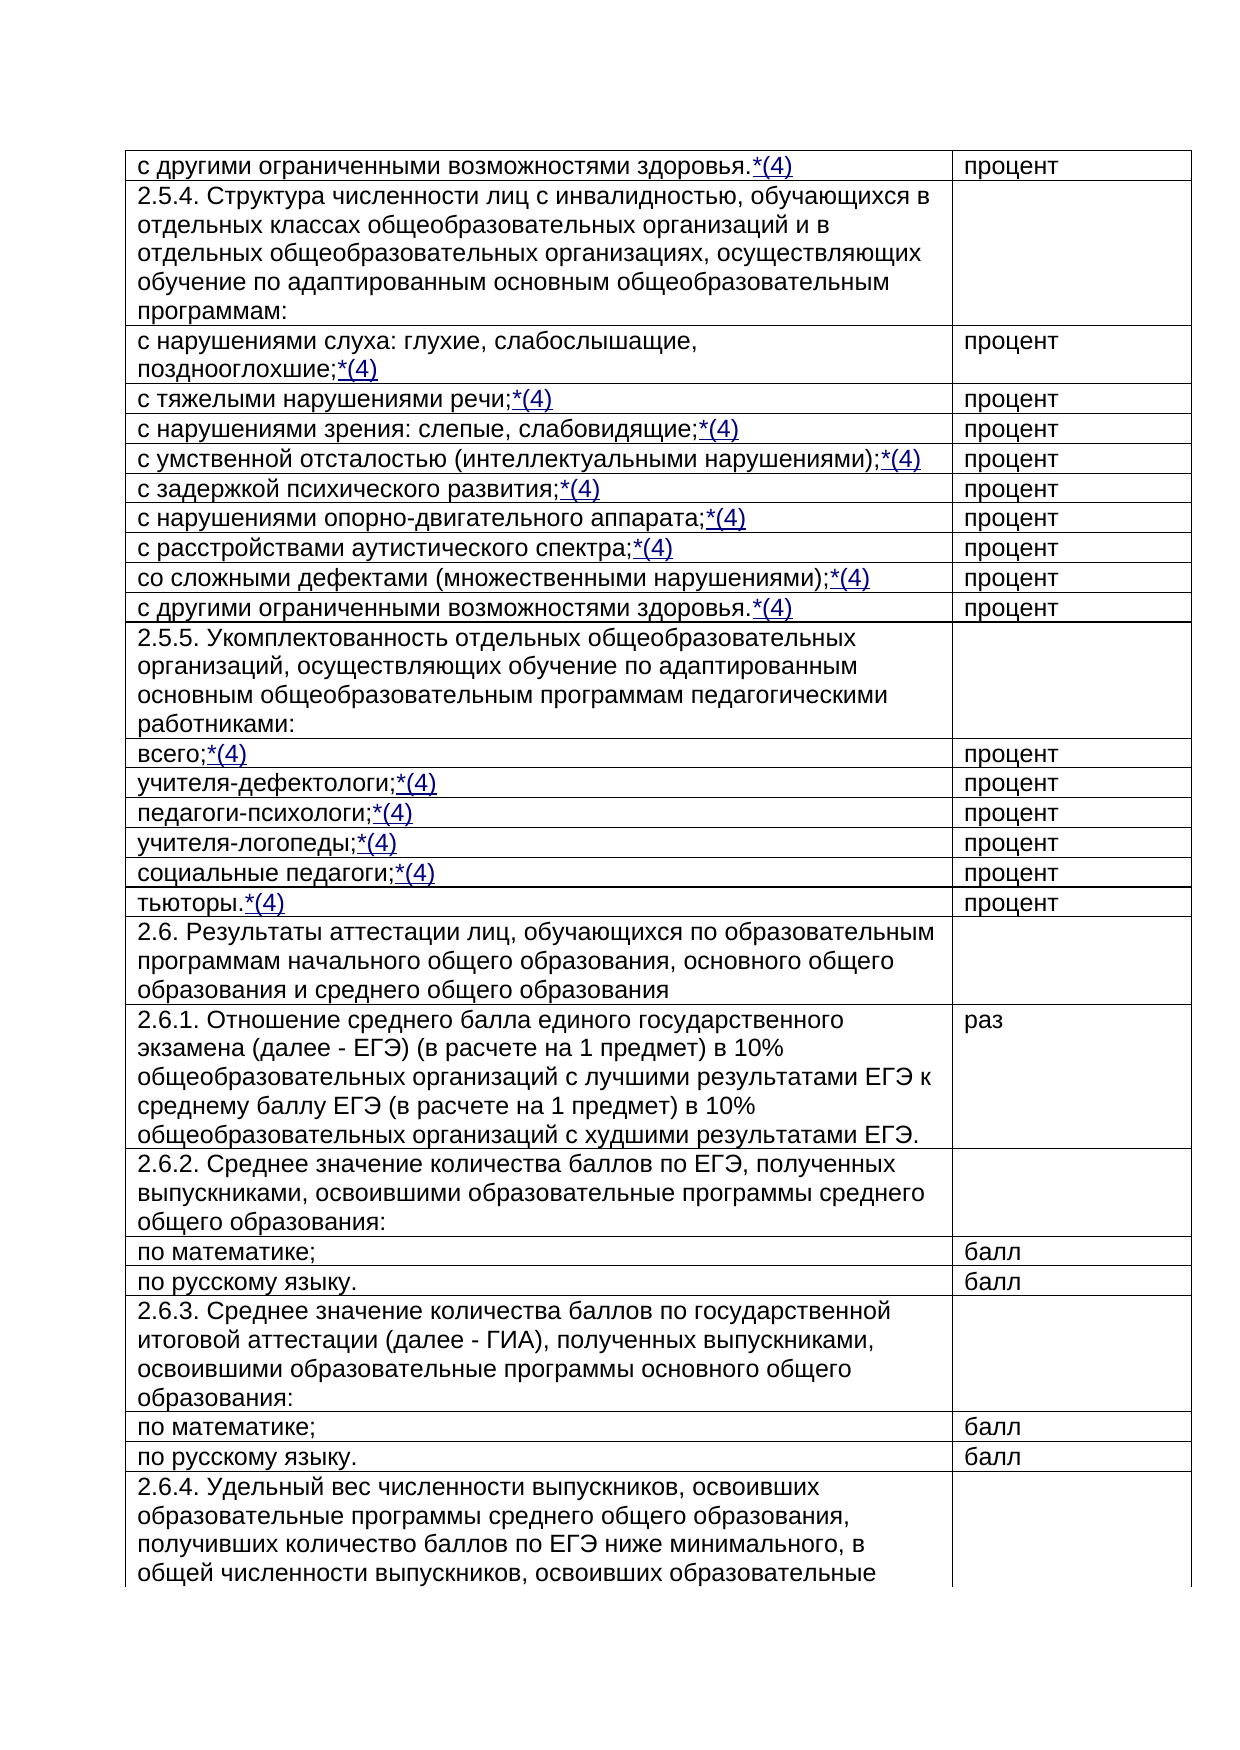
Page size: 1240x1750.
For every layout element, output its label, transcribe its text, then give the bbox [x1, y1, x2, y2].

table_cell с задержкой психического развития;*(4) [126, 474, 952, 502]
table_cell педагоги-психологи;*(4) [126, 798, 952, 827]
table_cell процент [953, 503, 1191, 532]
table_cell 2.6.4. Удельный вес численности выпускников, освоивших образовательные программы среднего общего образования, получивших количество баллов по ЕГЭ ниже минимального, в общей численности выпускников, освоивших образовательные [126, 1472, 952, 1587]
table_cell процент [953, 384, 1191, 413]
table_cell [953, 917, 1191, 1003]
table_cell процент [953, 798, 1191, 827]
table_cell 2.6.1. Отношение среднего балла единого государственного экзамена (далее - ЕГЭ) (в расчете на 1 предмет) в 10% общеобразовательных организаций с лучшими результатами ЕГЭ к среднему баллу ЕГЭ (в расчете на 1 предмет) в 10% общеобразовательных организаций с худшими результатами ЕГЭ. [126, 1005, 952, 1148]
table_cell с другими ограниченными возможностями здоровья.*(4) [126, 593, 952, 621]
table_cell процент [953, 326, 1191, 383]
table_cell процент [953, 533, 1191, 562]
table_cell по математике; [126, 1237, 952, 1265]
table_cell со сложными дефектами (множественными нарушениями);*(4) [126, 563, 952, 592]
table_cell процент [953, 151, 1191, 180]
table_cell процент [953, 888, 1191, 916]
table_cell 2.6.3. Среднее значение количества баллов по государственной итоговой аттестации (далее - ГИА), полученных выпускниками, освоившими образовательные программы основного общего образования: [126, 1296, 952, 1411]
table_cell [953, 1472, 1191, 1587]
table_cell процент [953, 768, 1191, 797]
table_cell процент [953, 474, 1191, 502]
table_cell процент [953, 739, 1191, 767]
table_cell [953, 623, 1191, 737]
table_cell процент [953, 593, 1191, 621]
table_cell раз [953, 1005, 1191, 1148]
table_cell 2.6. Результаты аттестации лиц, обучающихся по образовательным программам начального общего образования, основного общего образования и среднего общего образования [126, 917, 952, 1003]
table_cell с умственной отсталостью (интеллектуальными нарушениями);*(4) [126, 444, 952, 472]
table_cell процент [953, 828, 1191, 857]
table_cell социальные педагоги;*(4) [126, 858, 952, 886]
table_cell процент [953, 414, 1191, 443]
table_cell учителя-логопеды;*(4) [126, 828, 952, 857]
table_cell с тяжелыми нарушениями речи;*(4) [126, 384, 952, 413]
table_cell балл [953, 1442, 1191, 1471]
table_cell балл [953, 1266, 1191, 1295]
table_cell с нарушениями опорно-двигательного аппарата;*(4) [126, 503, 952, 532]
table_cell [953, 1149, 1191, 1236]
table_cell с другими ограниченными возможностями здоровья.*(4) [126, 151, 952, 180]
table_cell учителя-дефектологи;*(4) [126, 768, 952, 797]
table_cell 2.6.2. Среднее значение количества баллов по ЕГЭ, полученных выпускниками, освоившими образовательные программы среднего общего образования: [126, 1149, 952, 1236]
table_cell процент [953, 858, 1191, 886]
table_cell 2.5.4. Структура численности лиц с инвалидностью, обучающихся в отдельных классах общеобразовательных организаций и в отдельных общеобразовательных организациях, осуществляющих обучение по адаптированным основным общеобразовательным программам: [126, 181, 952, 324]
table_cell по русскому языку. [126, 1266, 952, 1295]
table_cell по математике; [126, 1412, 952, 1441]
table_cell с нарушениями зрения: слепые, слабовидящие;*(4) [126, 414, 952, 443]
table_cell всего;*(4) [126, 739, 952, 767]
table_cell балл [953, 1412, 1191, 1441]
table_cell балл [953, 1237, 1191, 1265]
table_cell [953, 1296, 1191, 1411]
table_cell тьюторы.*(4) [126, 888, 952, 916]
table_cell с нарушениями слуха: глухие, слабослышащие, позднооглохшие;*(4) [126, 326, 952, 383]
table_cell 2.5.5. Укомплектованность отдельных общеобразовательных организаций, осуществляющих обучение по адаптированным основным общеобразовательным программам педагогическими работниками: [126, 623, 952, 737]
table_cell по русскому языку. [126, 1442, 952, 1471]
table_cell процент [953, 563, 1191, 592]
table_cell с расстройствами аутистического спектра;*(4) [126, 533, 952, 562]
table_cell [953, 181, 1191, 324]
table_cell процент [953, 444, 1191, 472]
